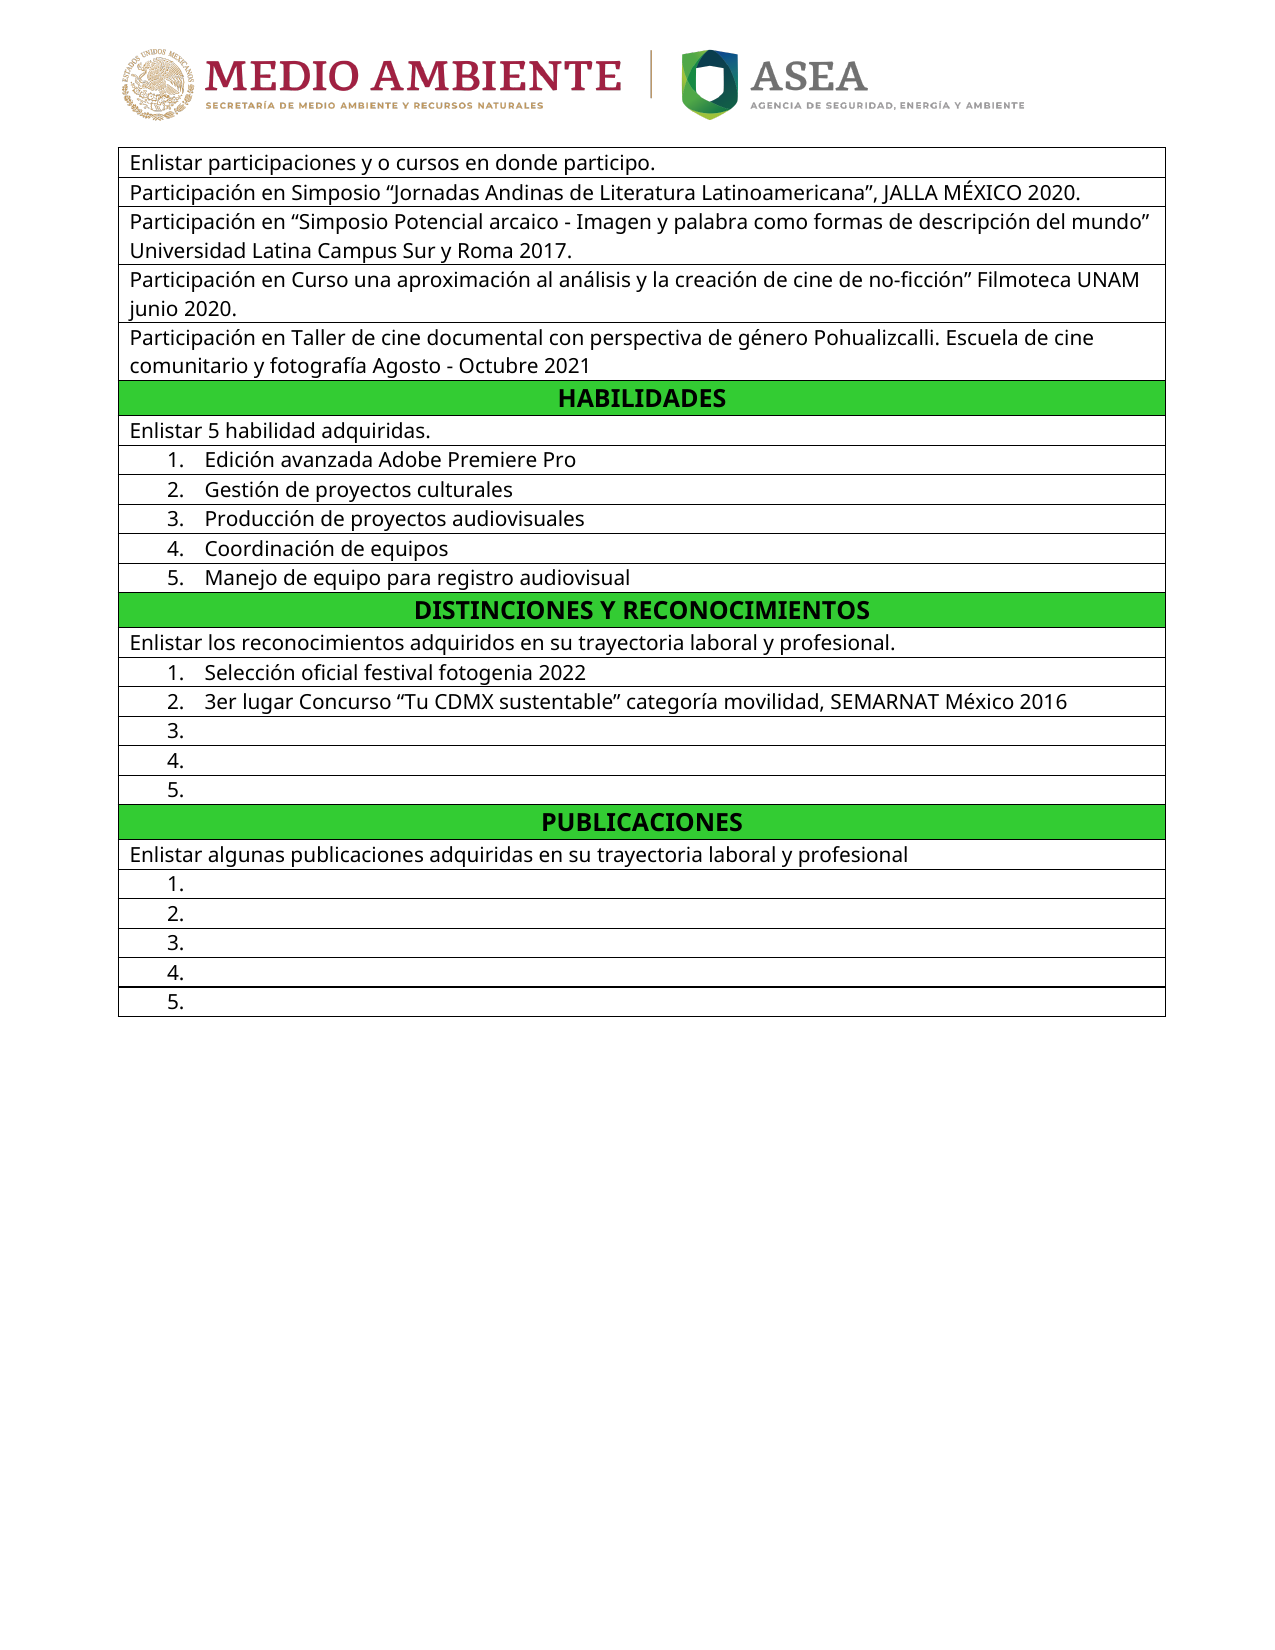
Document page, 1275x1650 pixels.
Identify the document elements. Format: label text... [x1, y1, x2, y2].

table_cell Participación en Simposio “Jornadas Andinas de Literatura Latinoamericana”, JALLA MÉXICO 2020. [119, 178, 1165, 206]
table_cell Gestión de proyectos culturales [119, 475, 1165, 503]
table_cell Participación en Curso una aproximación al análisis y la creación de cine de no-ficción” Filmoteca UNAM junio 2020. [119, 265, 1165, 322]
table_cell HABILIDADES [119, 381, 1165, 415]
table_cell [119, 717, 1165, 745]
table_cell 3er lugar Concurso “Tu CDMX sustentable” categoría movilidad, SEMARNAT México 2016 [119, 687, 1165, 716]
table_cell [119, 870, 1165, 898]
table_cell [119, 929, 1165, 957]
table_cell [119, 988, 1165, 1016]
table_cell Edición avanzada Adobe Premiere Pro [119, 446, 1165, 474]
table_cell DISTINCIONES Y RECONOCIMIENTOS [119, 593, 1165, 627]
table_cell PUBLICACIONES [119, 805, 1165, 839]
table_cell Coordinación de equipos [119, 534, 1165, 562]
table_cell [119, 899, 1165, 927]
table_cell Producción de proyectos audiovisuales [119, 505, 1165, 533]
table_cell [119, 958, 1165, 986]
table_cell Enlistar los reconocimientos adquiridos en su trayectoria laboral y profesional. [119, 628, 1165, 657]
table_cell Enlistar algunas publicaciones adquiridas en su trayectoria laboral y profesional [119, 840, 1165, 868]
table_cell Participación en “Simposio Potencial arcaico - Imagen y palabra como formas de descripción del mundo” Universidad Latina Campus Sur y Roma 2017. [119, 207, 1165, 264]
table_cell Selección oficial festival fotogenia 2022 [119, 658, 1165, 686]
table_cell Enlistar 5 habilidad adquiridas. [119, 416, 1165, 444]
table_cell Participación en Taller de cine documental con perspectiva de género Pohualizcalli. Escuela de cine comunitario y fotografía Agosto - Octubre 2021 [119, 323, 1165, 380]
table_cell [119, 746, 1165, 774]
table_cell Manejo de equipo para registro audiovisual [119, 564, 1165, 592]
table_cell Enlistar participaciones y o cursos en donde participo. [119, 148, 1165, 177]
table_cell [119, 776, 1165, 804]
